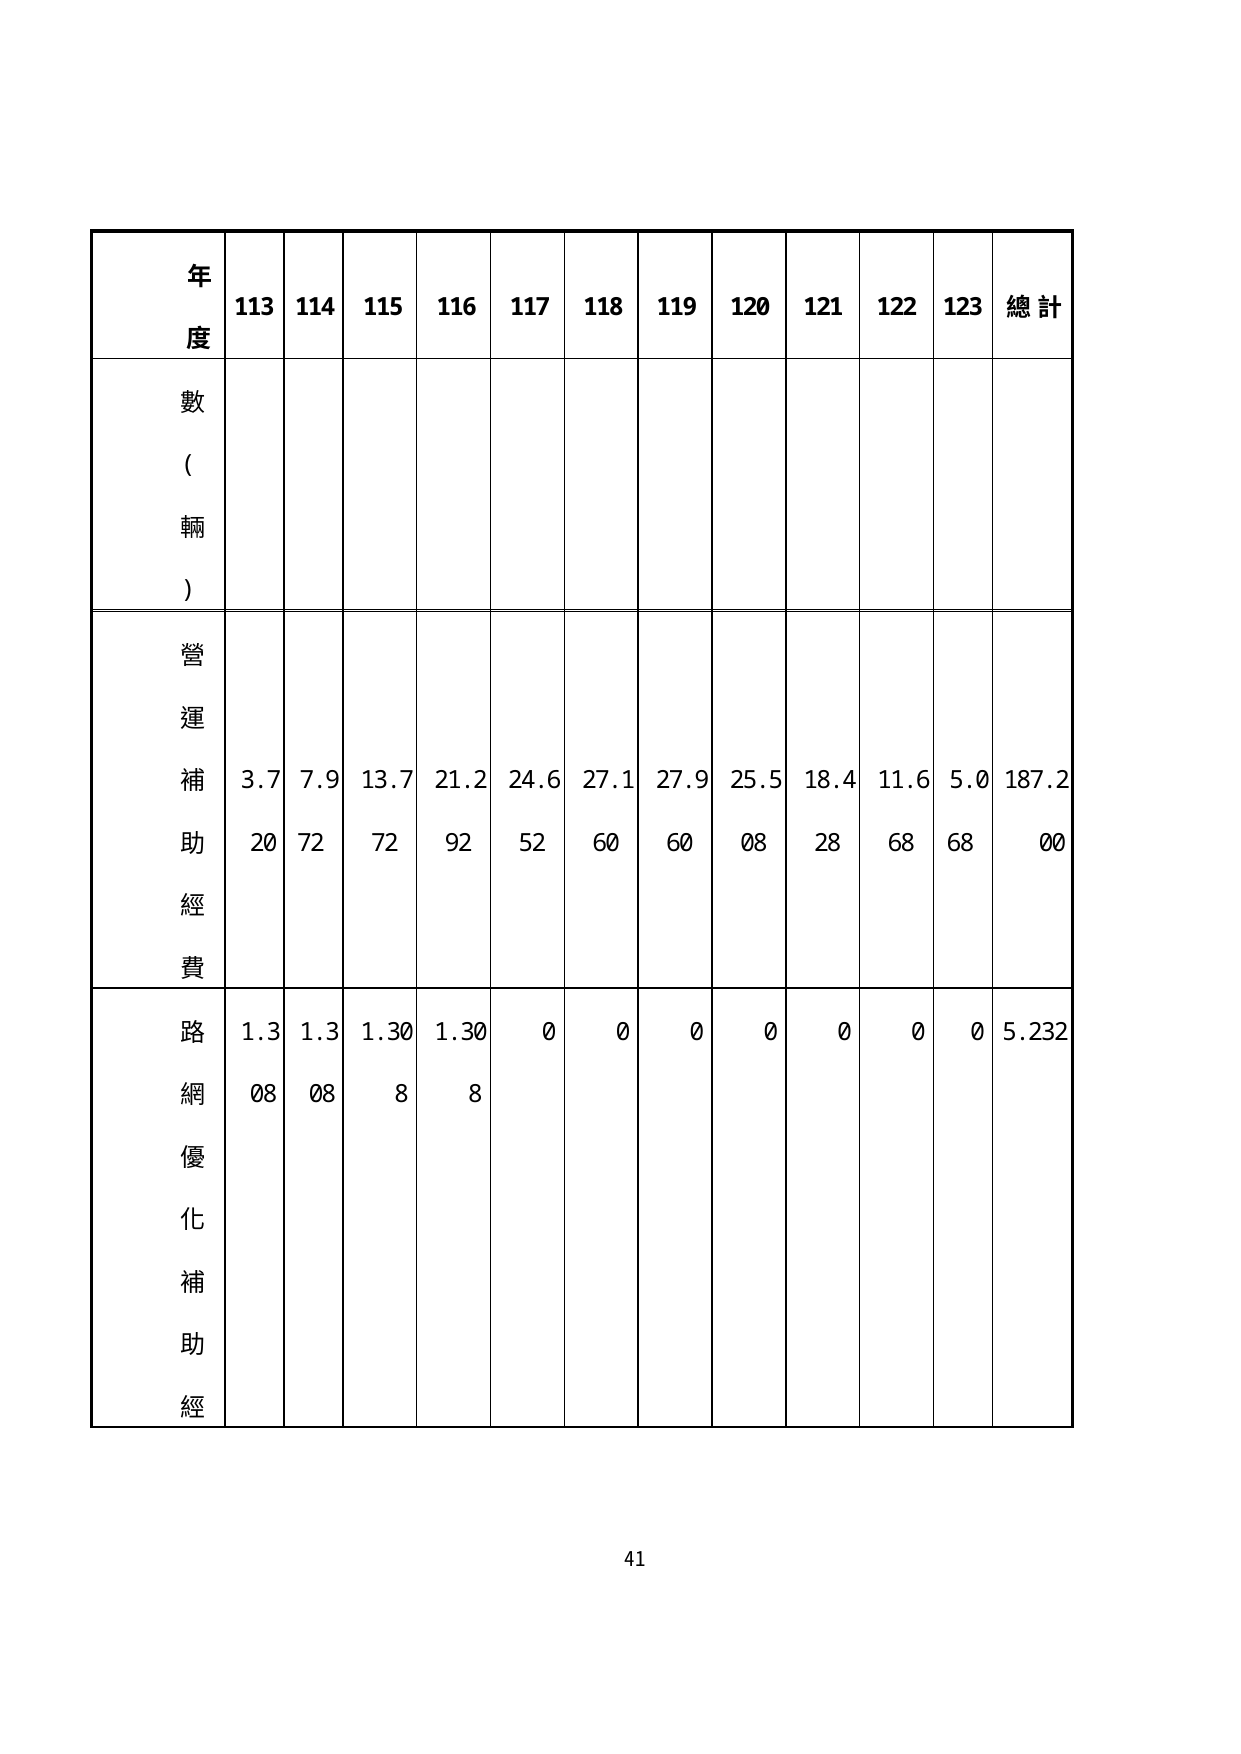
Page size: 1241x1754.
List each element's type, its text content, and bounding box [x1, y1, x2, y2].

table_cell 1.308 [285, 989, 342, 1426]
table_cell 1.308 [226, 989, 283, 1426]
table_cell 21.292 [417, 612, 490, 987]
table_cell 7.972 [285, 612, 342, 987]
table_cell - [934, 359, 992, 609]
table_cell [565, 359, 637, 609]
table_cell 路網優化補助經 [93, 989, 224, 1426]
table_cell 27.160 [565, 612, 637, 987]
table_cell 5.068 [934, 612, 992, 987]
table_cell 5.232 [993, 989, 1071, 1426]
table_cell [285, 359, 342, 609]
table_cell - [787, 359, 859, 609]
table_cell 0 [565, 989, 637, 1426]
table_cell 25.508 [713, 612, 785, 987]
table_cell 0 [491, 989, 564, 1426]
table_cell 187.200 [993, 612, 1071, 987]
table_cell 數(輛) [93, 359, 224, 609]
table_cell [417, 359, 490, 609]
table_header 114 [285, 233, 342, 357]
table_header 年度 [93, 233, 224, 357]
table_cell 營運補助經費 [93, 612, 224, 987]
table_cell 11.668 [860, 612, 933, 987]
table_cell 13.772 [344, 612, 416, 987]
table_header 118 [565, 233, 637, 357]
table_cell [226, 359, 283, 609]
table_cell 24.652 [491, 612, 564, 987]
table_header 113 [226, 233, 283, 357]
table_header 總計 [993, 233, 1071, 357]
table_cell 0 [934, 989, 992, 1426]
table_cell [993, 359, 1071, 609]
table_cell 0 [713, 989, 785, 1426]
table_header 119 [639, 233, 711, 357]
table_cell 0 [639, 989, 711, 1426]
table_cell 1.308 [344, 989, 416, 1426]
table_header 120 [713, 233, 785, 357]
table_header 117 [491, 233, 564, 357]
table_header 116 [417, 233, 490, 357]
table_cell [713, 359, 785, 609]
table_cell [639, 359, 711, 609]
table_cell [491, 359, 564, 609]
table_cell 3.720 [226, 612, 283, 987]
table_header 115 [344, 233, 416, 357]
table_cell 27.960 [639, 612, 711, 987]
table_header 122 [860, 233, 933, 357]
table_cell - [860, 359, 933, 609]
table_cell 1.308 [417, 989, 490, 1426]
table_cell 18.428 [787, 612, 859, 987]
table_cell [344, 359, 416, 609]
table_header 123 [934, 233, 992, 357]
table_header 121 [787, 233, 859, 357]
table_cell 0 [860, 989, 933, 1426]
table_cell 0 [787, 989, 859, 1426]
